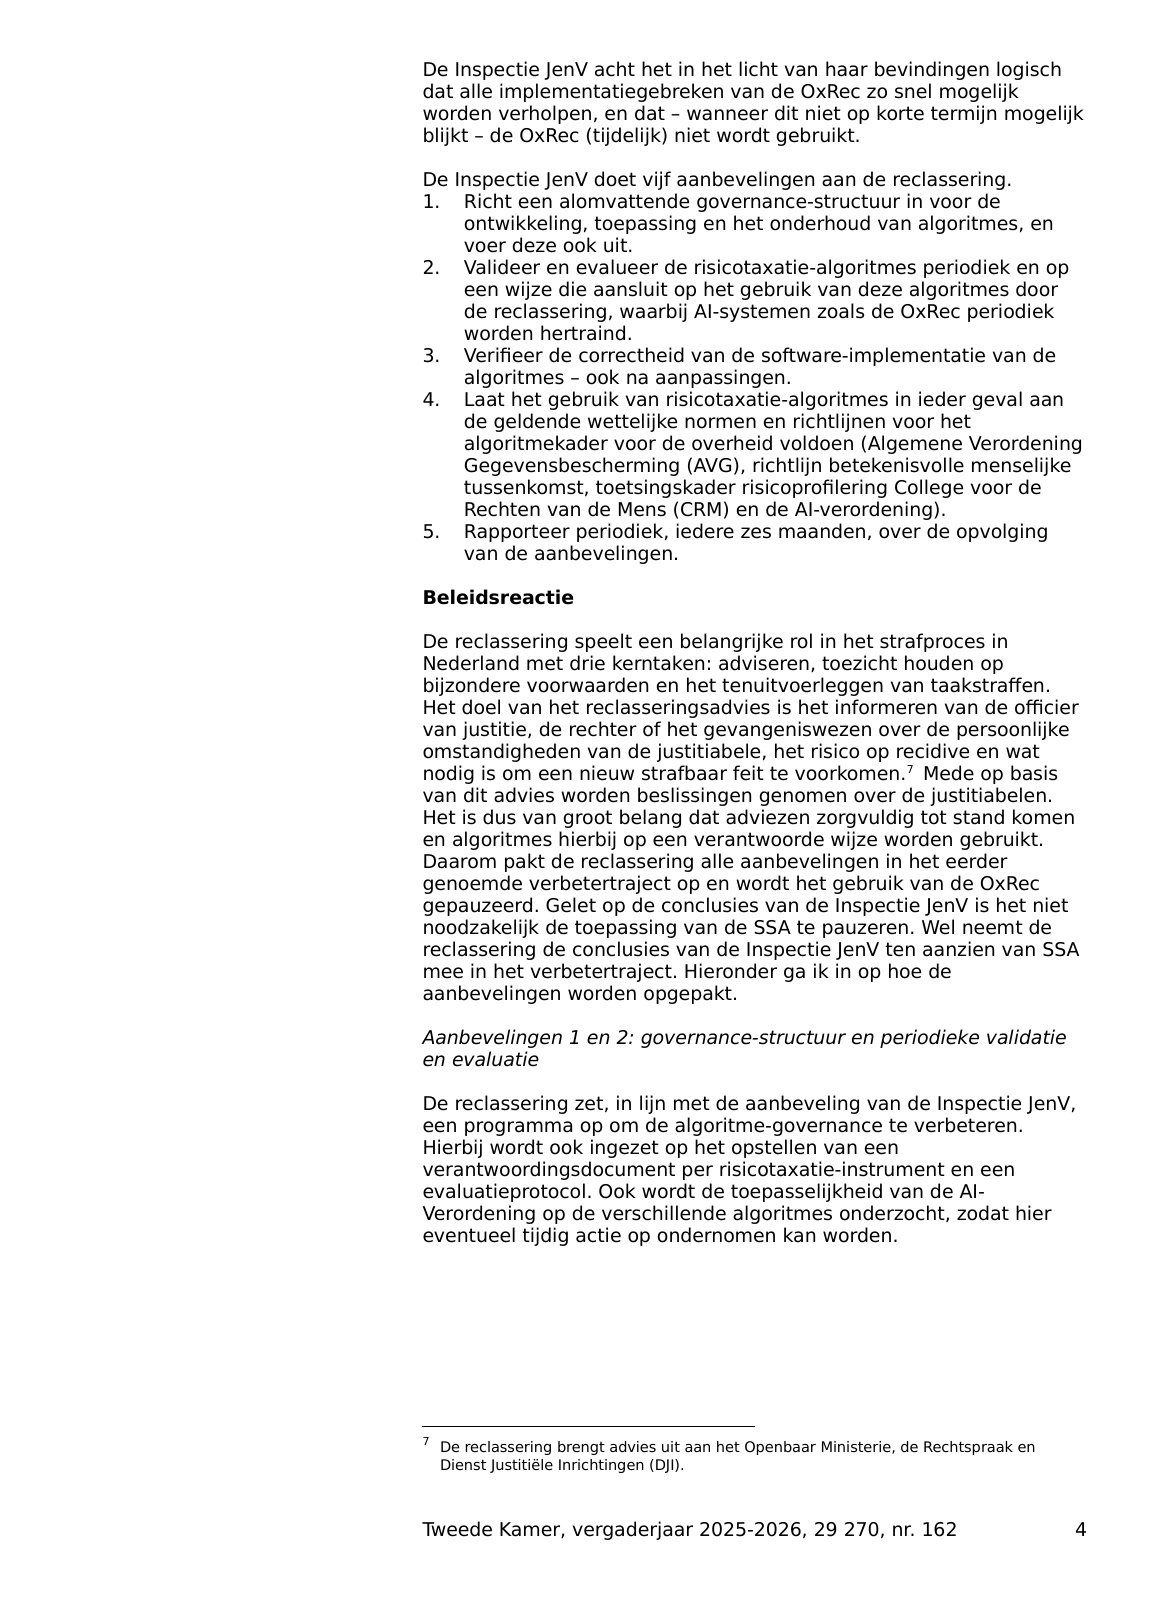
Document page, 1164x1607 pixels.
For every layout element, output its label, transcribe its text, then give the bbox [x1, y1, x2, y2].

text De reclassering speelt een belangrijke rol in het strafproces in Nederland met drie kerntaken: adviseren, toezicht houden op bijzondere voorwaarden en het tenuitvoerleggen van taakstraffen. Het doel van het reclasseringsadvies is het informeren van de officier van justitie, de rechter of het gevangeniswezen over de persoonlijke omstandigheden van de justitiabele, het risico op recidive en wat nodig is om een nieuw strafbaar feit te voorkomen. Mede op basis van dit advies worden beslissingen genomen over de justitiabelen. Het is dus van groot belang dat adviezen zorgvuldig tot stand komen en algoritmes hierbij op een verantwoorde wijze worden gebruikt. Daarom pakt de reclassering alle aanbevelingen in het eerder genoemde verbetertraject op en wordt het gebruik van de OxRec gepauzeerd. Gelet op de conclusies van de Inspectie JenV is het niet noodzakelijk de toepassing van de SSA te pauzeren. Wel neemt de reclassering de conclusies van de Inspectie JenV ten aanzien van SSA mee in het verbetertraject. Hieronder ga ik in op hoe de aanbevelingen worden opgepakt. [422, 631, 1087, 1005]
text De reclassering zet, in lijn met de aanbeveling van de Inspectie JenV, een programma op om de algoritme-governance te verbeteren. Hierbij wordt ook ingezet op het opstellen van een verantwoordingsdocument per risicotaxatie-instrument en een evaluatieprotocol. Ook wordt de toepasselijkheid van de AI-Verordening op de verschillende algoritmes onderzocht, zodat hier eventueel tijdig actie op ondernomen kan worden. [422, 1093, 1087, 1247]
subtitle Beleidsreactie [422, 587, 1087, 609]
text 2. Valideer en evalueer de risicotaxatie-algoritmes periodiek en op een wijze die aansluit op het gebruik van deze algoritmes door de reclassering, waarbij AI-systemen zoals de OxRec periodiek worden hertraind. [422, 257, 1087, 345]
text De reclassering brengt advies uit aan het Openbaar Ministerie, de Rechtspraak en Dienst Justitiële Inrichtingen (DJI). [422, 1435, 1087, 1474]
text De Inspectie JenV acht het in het licht van haar bevindingen logisch dat alle implementatiegebreken van de OxRec zo snel mogelijk worden verholpen, en dat – wanneer dit niet op korte termijn mogelijk blijkt – de OxRec (tijdelijk) niet wordt gebruikt. [422, 59, 1087, 147]
text 4. Laat het gebruik van risicotaxatie-algoritmes in ieder geval aan de geldende wettelijke normen en richtlijnen voor het algoritmekader voor de overheid voldoen (Algemene Verordening Gegevensbescherming (AVG), richtlijn betekenisvolle menselijke tussenkomst, toetsingskader risicoprofilering College voor de Rechten van de Mens (CRM) en de AI-verordening). [422, 389, 1087, 521]
text 5. Rapporteer periodiek, iedere zes maanden, over de opvolging van de aanbevelingen. [422, 521, 1087, 565]
text 3. Verifieer de correctheid van de software-implementatie van de algoritmes – ook na aanpassingen. [422, 345, 1087, 389]
text De Inspectie JenV doet vijf aanbevelingen aan de reclassering. [422, 169, 1087, 191]
subtitle Aanbevelingen 1 en 2: governance-structuur en periodieke validatie en evaluatie [422, 1027, 1087, 1071]
text 1. Richt een alomvattende governance-structuur in voor de ontwikkeling, toepassing en het onderhoud van algoritmes, en voer deze ook uit. [422, 191, 1087, 257]
